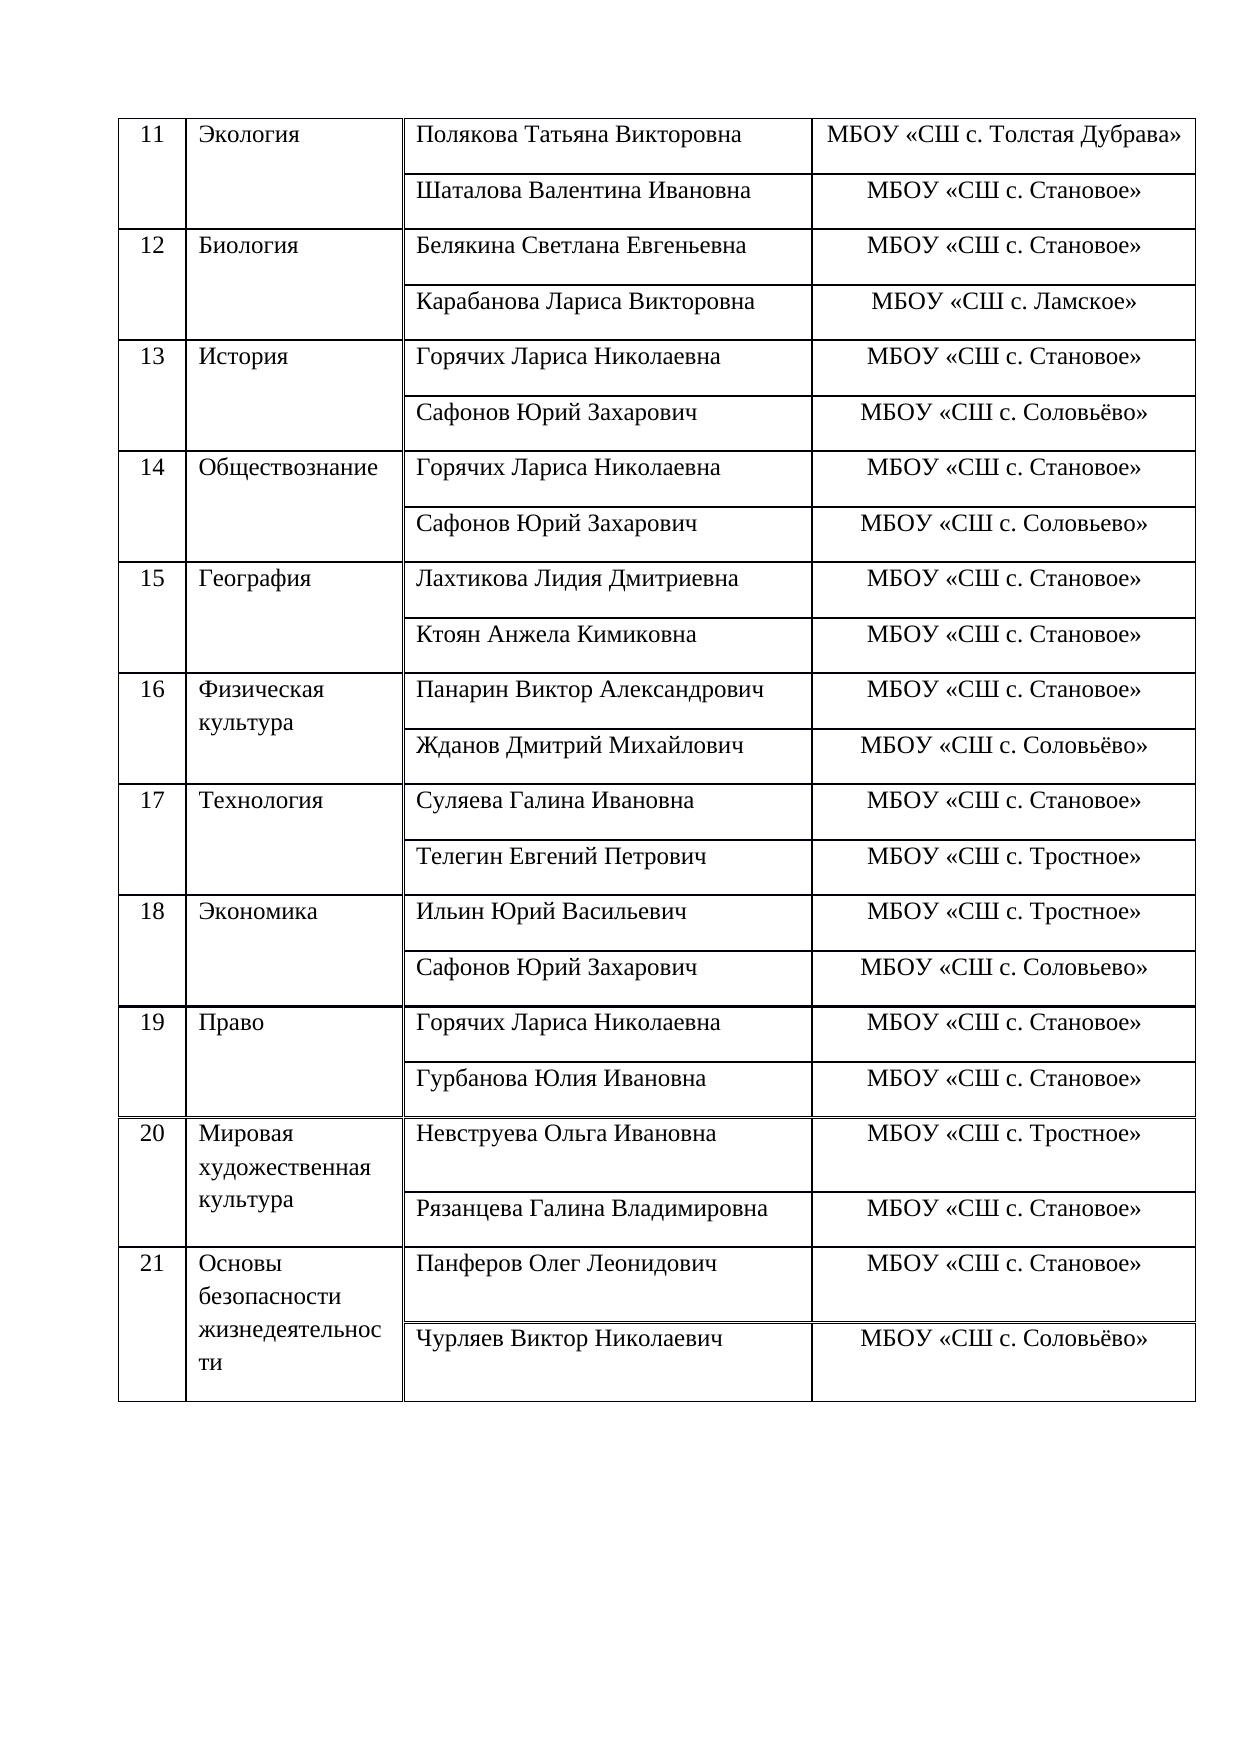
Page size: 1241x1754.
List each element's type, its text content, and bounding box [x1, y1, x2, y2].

table_cell Сафонов Юрий Захарович [405, 508, 811, 561]
table_cell Лахтикова Лидия Дмитриевна [405, 563, 811, 617]
table_cell Биология [187, 230, 402, 339]
table_cell 21 [119, 1248, 185, 1401]
table_cell 20 [119, 1119, 185, 1246]
table_cell МБОУ «СШ с. Соловьево» [813, 508, 1195, 561]
table_cell МБОУ «СШ с. Становое» [813, 785, 1195, 839]
table_cell МБОУ «СШ с. Становое» [813, 1008, 1195, 1061]
table_cell Право [187, 1008, 402, 1116]
table_cell 16 [119, 674, 185, 783]
table_cell МБОУ «СШ с. Толстая Дубрава» [813, 119, 1195, 173]
table_cell Телегин Евгений Петрович [405, 841, 811, 894]
table_cell МБОУ «СШ с. Тростное» [813, 1119, 1195, 1191]
table_cell Мировая художественная культура [187, 1119, 402, 1246]
table_cell 13 [119, 341, 185, 450]
table_cell Горячих Лариса Николаевна [405, 452, 811, 506]
table_cell МБОУ «СШ с. Соловьево» [813, 952, 1195, 1005]
table_cell Горячих Лариса Николаевна [405, 1008, 811, 1061]
table_cell МБОУ «СШ с. Тростное» [813, 841, 1195, 894]
table_cell Шаталова Валентина Ивановна [405, 175, 811, 228]
table_cell МБОУ «СШ с. Становое» [813, 674, 1195, 728]
table_cell Технология [187, 785, 402, 894]
table_cell 14 [119, 452, 185, 561]
table_cell Чурляев Виктор Николаевич [405, 1324, 811, 1401]
table_cell 15 [119, 563, 185, 672]
table_cell МБОУ «СШ с. Ламское» [813, 286, 1195, 339]
table_cell МБОУ «СШ с. Соловьёво» [813, 1324, 1195, 1401]
table_cell МБОУ «СШ с. Становое» [813, 341, 1195, 395]
table_cell Основы безопасности жизнедеятельности [187, 1248, 402, 1401]
table_cell МБОУ «СШ с. Соловьёво» [813, 397, 1195, 450]
table_cell МБОУ «СШ с. Становое» [813, 1063, 1195, 1116]
table_cell МБОУ «СШ с. Соловьёво» [813, 730, 1195, 783]
table_cell Экология [187, 119, 402, 228]
table_cell Невструева Ольга Ивановна [405, 1119, 811, 1191]
table_cell История [187, 341, 402, 450]
table_cell Рязанцева Галина Владимировна [405, 1193, 811, 1246]
table_cell Жданов Дмитрий Михайлович [405, 730, 811, 783]
table_cell МБОУ «СШ с. Становое» [813, 452, 1195, 506]
table_cell Суляева Галина Ивановна [405, 785, 811, 839]
table_cell Карабанова Лариса Викторовна [405, 286, 811, 339]
table_cell МБОУ «СШ с. Становое» [813, 1193, 1195, 1246]
table_cell МБОУ «СШ с. Становое» [813, 1248, 1195, 1321]
table_cell Физическая культура [187, 674, 402, 783]
table_cell 11 [119, 119, 185, 228]
table_cell Ильин Юрий Васильевич [405, 896, 811, 950]
table_cell Горячих Лариса Николаевна [405, 341, 811, 395]
table_cell Гурбанова Юлия Ивановна [405, 1063, 811, 1116]
table_cell Сафонов Юрий Захарович [405, 397, 811, 450]
table_cell МБОУ «СШ с. Становое» [813, 175, 1195, 228]
table_cell Панферов Олег Леонидович [405, 1248, 811, 1321]
table_cell 12 [119, 230, 185, 339]
table_cell Полякова Татьяна Викторовна [405, 119, 811, 173]
table_cell 17 [119, 785, 185, 894]
table_cell Белякина Светлана Евгеньевна [405, 230, 811, 284]
table_cell 19 [119, 1008, 185, 1116]
table_cell География [187, 563, 402, 672]
table_cell Сафонов Юрий Захарович [405, 952, 811, 1005]
table_cell МБОУ «СШ с. Становое» [813, 619, 1195, 672]
table_cell Ктоян Анжела Кимиковна [405, 619, 811, 672]
table_cell Панарин Виктор Александрович [405, 674, 811, 728]
table_cell МБОУ «СШ с. Становое» [813, 230, 1195, 284]
table_cell МБОУ «СШ с. Тростное» [813, 896, 1195, 950]
table_cell Обществознание [187, 452, 402, 561]
table_cell Экономика [187, 896, 402, 1005]
table_cell МБОУ «СШ с. Становое» [813, 563, 1195, 617]
table_cell 18 [119, 896, 185, 1005]
